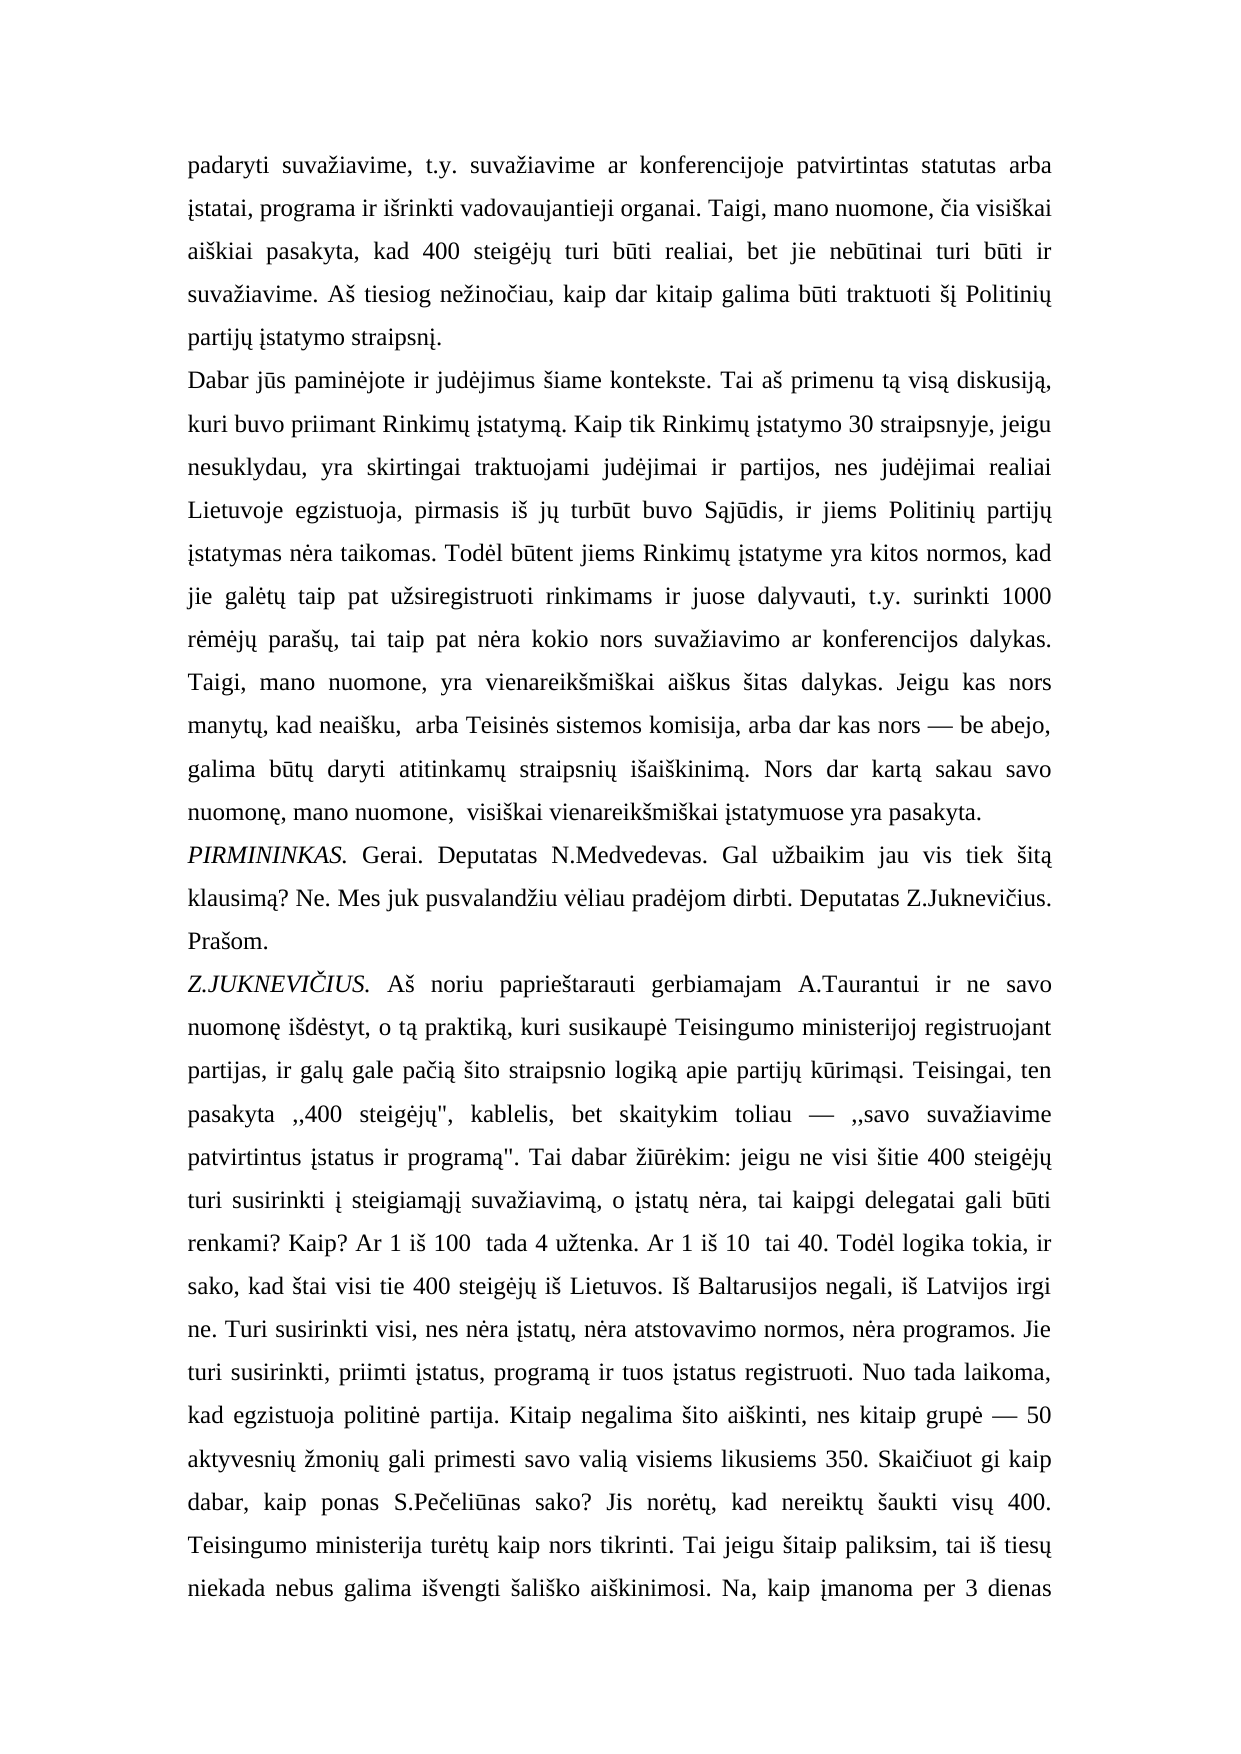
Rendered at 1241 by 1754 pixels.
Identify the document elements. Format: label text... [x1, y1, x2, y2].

text Z.JUKNEVIČIUS. Aš noriu paprieštarauti gerbiamajam A.Taurantui ir ne savo nuomonę išdėstyt, o tą praktiką, kuri susikaupė Teisingumo ministerijoj registruojant partijas, ir galų gale pačią šito straipsnio logiką apie partijų kūrimąsi. Teisingai, ten pasakyta ,,400 steigėjų", kablelis, bet skaitykim toliau — ,,savo suvažiavime patvirtintus įstatus ir programą". Tai dabar žiūrėkim: jeigu ne visi šitie 400 steigėjų turi susirinkti į steigiamąjį suvažiavimą, o įstatų nėra, tai kaipgi delegatai gali būti renkami? Kaip? Ar 1 iš 100 tada 4 užtenka. Ar 1 iš 10 tai 40. Todėl logika tokia, ir sako, kad štai visi tie 400 steigėjų iš Lietuvos. Iš Baltarusijos negali, iš Latvijos irgi ne. Turi susirinkti visi, nes nėra įstatų, nėra atstovavimo normos, nėra programos. Jie turi susirinkti, priimti įstatus, programą ir tuos įstatus registruoti. Nuo tada laikoma, kad egzistuoja politinė partija. Kitaip negalima šito aiškinti, nes kitaip grupė — 50 aktyvesnių žmonių gali primesti savo valią visiems likusiems 350. Skaičiuot gi kaip dabar, kaip ponas S.Pečeliūnas sako? Jis norėtų, kad nereiktų šaukti visų 400. Teisingumo ministerija turėtų kaip nors tikrinti. Tai jeigu šitaip paliksim, tai iš tiesų niekada nebus galima išvengti šališko aiškinimosi. Na, kaip įmanoma per 3 dienas [187, 969, 1053, 1602]
text padaryti suvažiavime, t.y. suvažiavime ar konferencijoje patvirtintas statutas arba įstatai, programa ir išrinkti vadovaujantieji organai. Taigi, mano nuomone, čia visiškai aiškiai pasakyta, kad 400 steigėjų turi būti realiai, bet jie nebūtinai turi būti ir suvažiavime. Aš tiesiog nežinočiau, kaip dar kitaip galima būti traktuoti šį Politinių partijų įstatymo straipsnį. [187, 150, 1053, 351]
text PIRMININKAS. Gerai. Deputatas N.Medvedevas. Gal užbaikim jau vis tiek šitą klausimą? Ne. Mes juk pusvalandžiu vėliau pradėjom dirbti. Deputatas Z.Juknevičius. Prašom. [187, 840, 1053, 955]
text Dabar jūs paminėjote ir judėjimus šiame kontekste. Tai aš primenu tą visą diskusiją, kuri buvo priimant Rinkimų įstatymą. Kaip tik Rinkimų įstatymo 30 straipsnyje, jeigu nesuklydau, yra skirtingai traktuojami judėjimai ir partijos, nes judėjimai realiai Lietuvoje egzistuoja, pirmasis iš jų turbūt buvo Sąjūdis, ir jiems Politinių partijų įstatymas nėra taikomas. Todėl būtent jiems Rinkimų įstatyme yra kitos normos, kad jie galėtų taip pat užsiregistruoti rinkimams ir juose dalyvauti, t.y. surinkti 1000 rėmėjų parašų, tai taip pat nėra kokio nors suvažiavimo ar konferencijos dalykas. Taigi, mano nuomone, yra vienareikšmiškai aiškus šitas dalykas. Jeigu kas nors manytų, kad neaišku, arba Teisinės sistemos komisija, arba dar kas nors — be abejo, galima būtų daryti atitinkamų straipsnių išaiškinimą. Nors dar kartą sakau savo nuomonę, mano nuomone, visiškai vienareikšmiškai įstatymuose yra pasakyta. [187, 366, 1053, 826]
